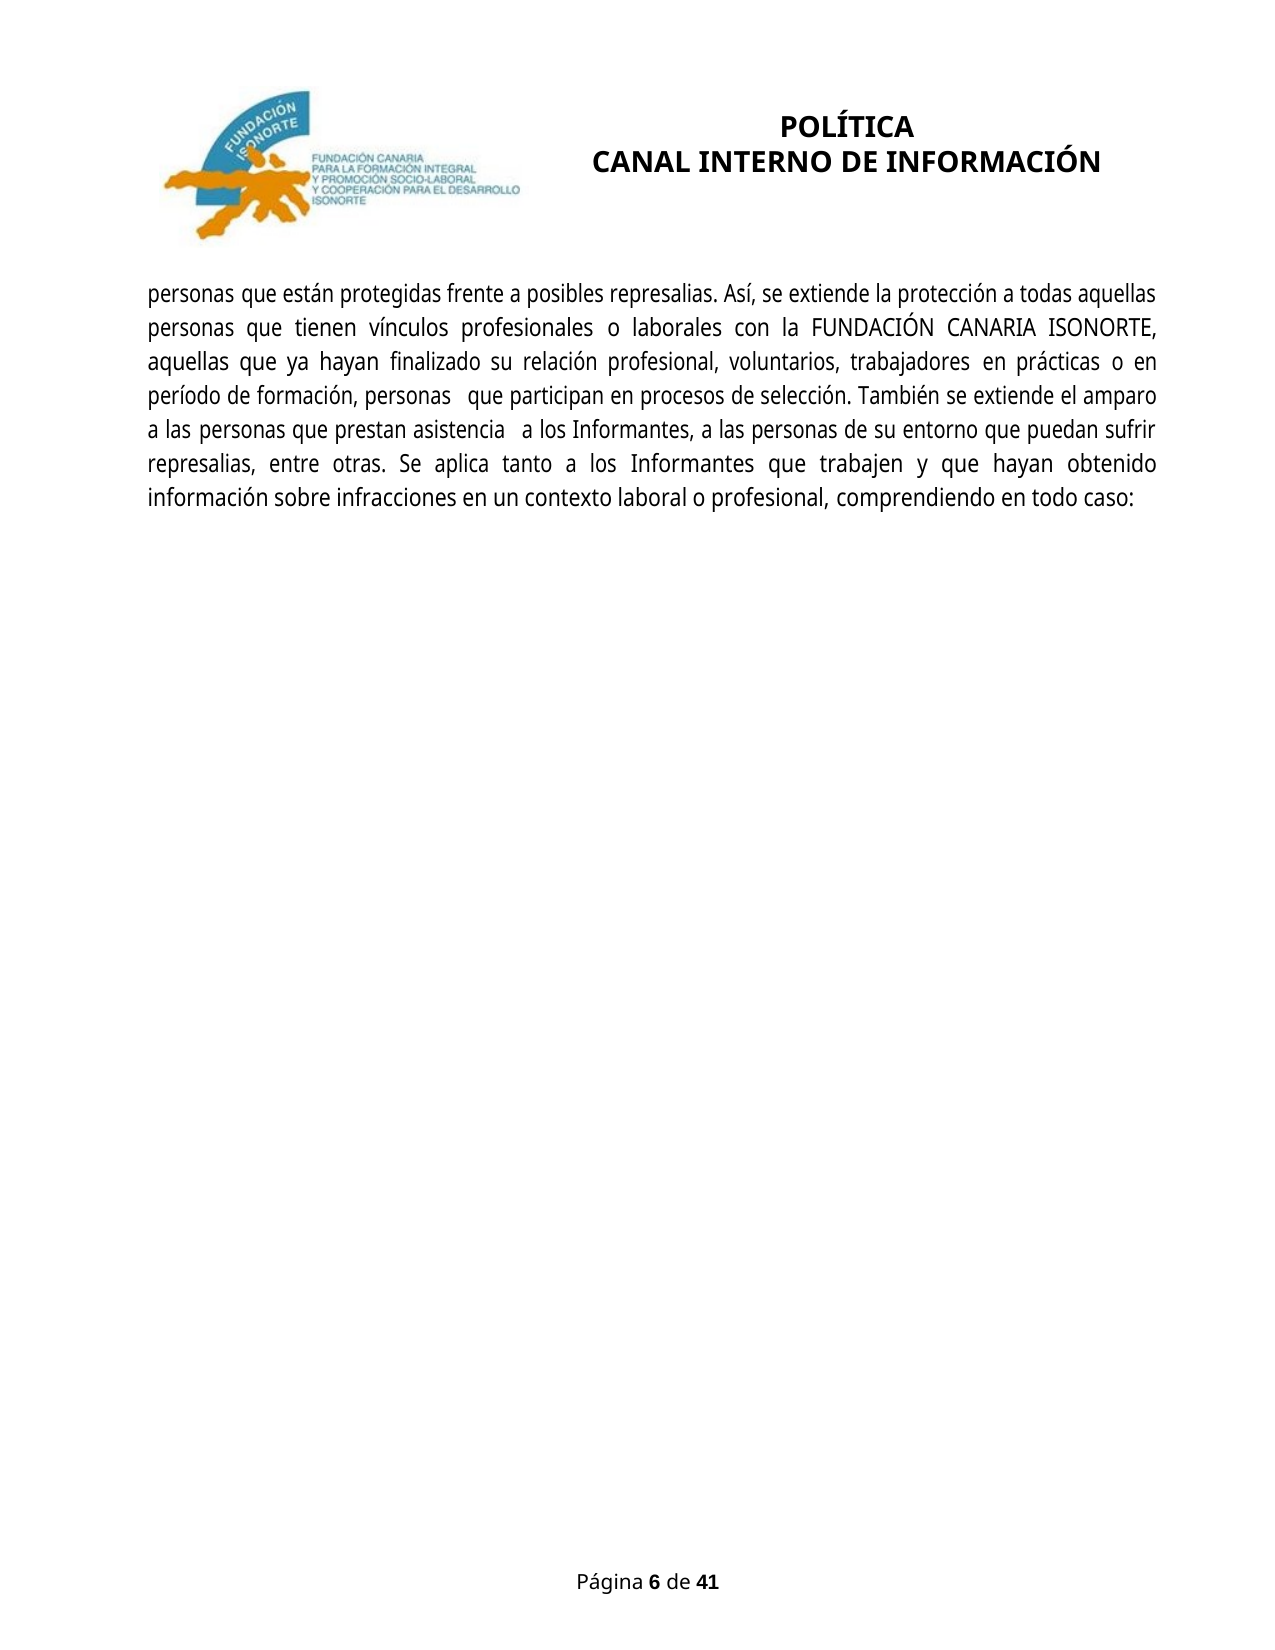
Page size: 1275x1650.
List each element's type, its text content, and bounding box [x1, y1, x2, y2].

text personas que están protegidas frente a posibles represalias. Así, se extiende la protección a todas aquellas personas que tienen vínculos profesionales o laborales con la FUNDACIÓN CANARIA ISONORTE, aquellas que ya hayan finalizado su relación profesional, voluntarios, trabajadores en prácticas o en período de formación, personas que participan en procesos de selección. También se extiende el amparo a las personas que prestan asistencia a los Informantes, a las personas de su entorno que puedan sufrir represalias, entre otras. Se aplica tanto a los Informantes que trabajen y que hayan obtenido información sobre infracciones en un contexto laboral o profesional, comprendiendo en todo caso: [147, 275, 1158, 514]
